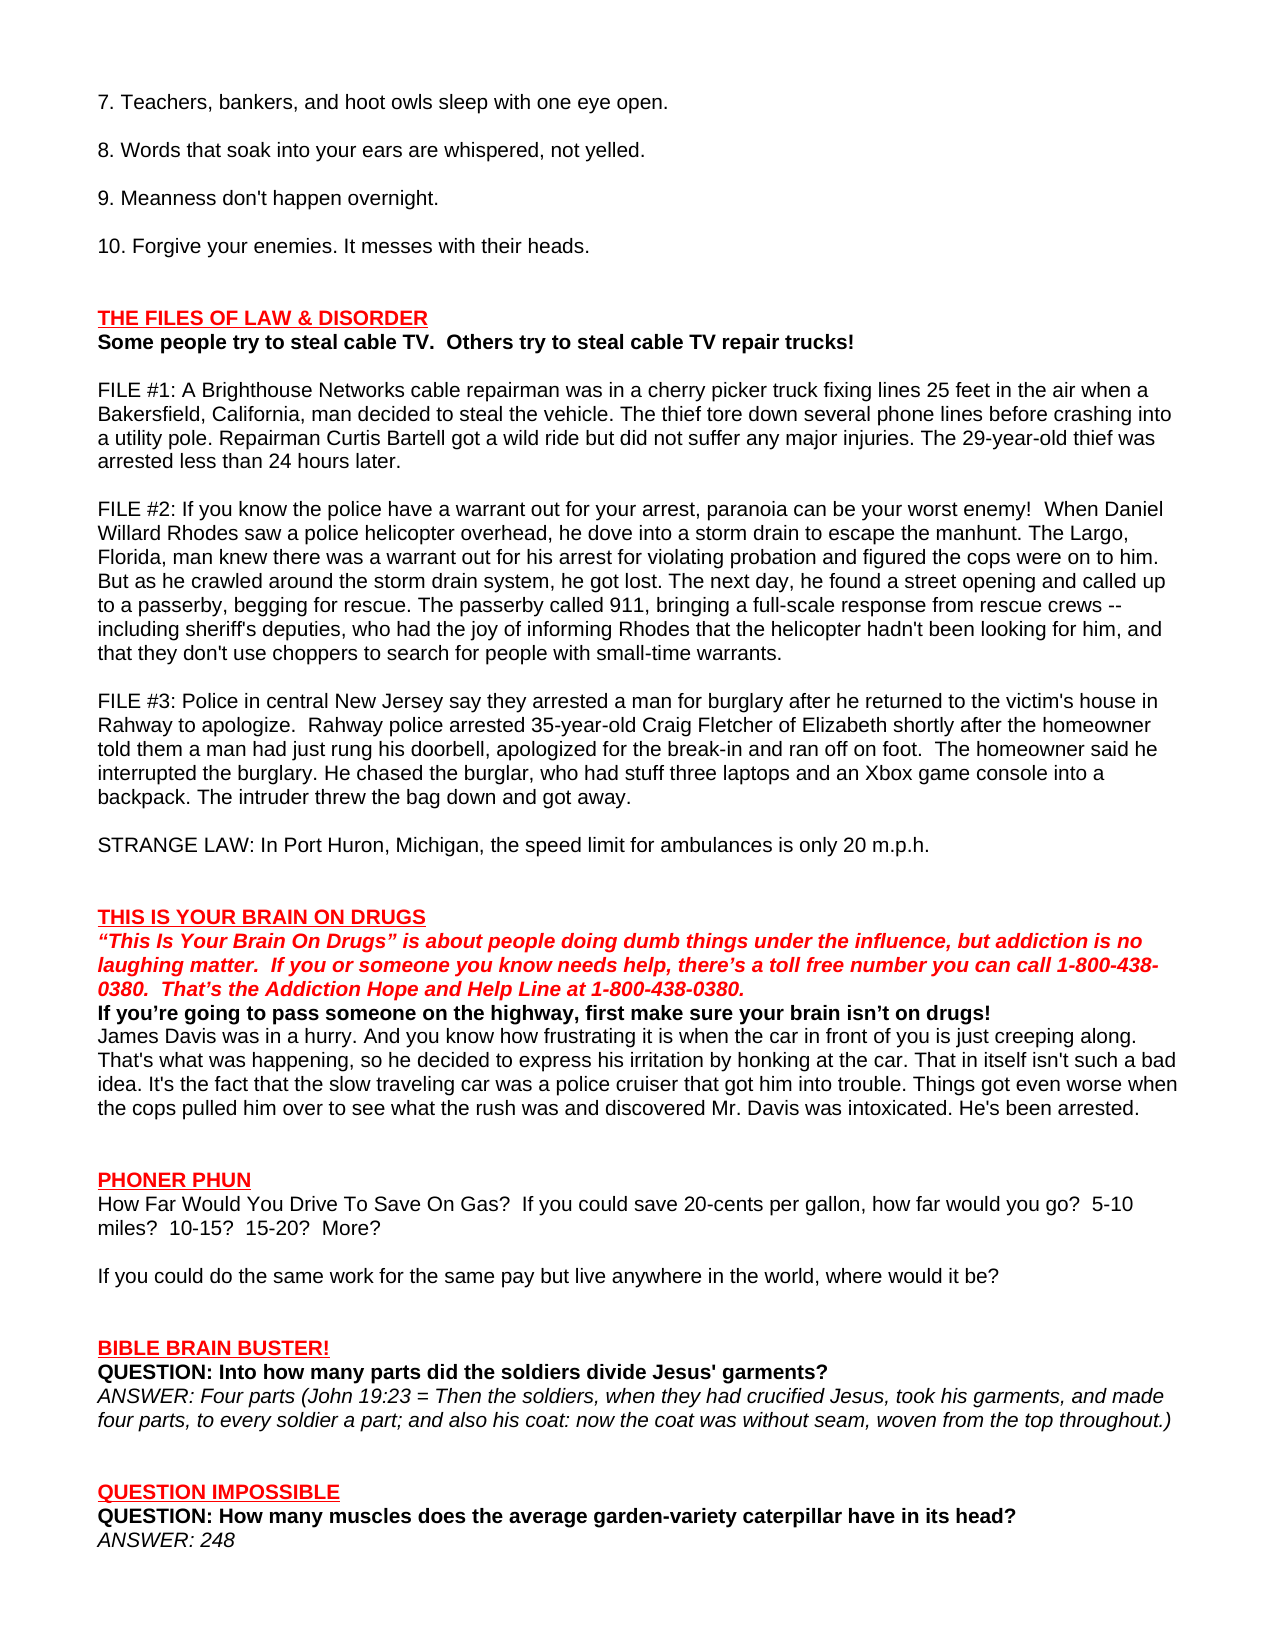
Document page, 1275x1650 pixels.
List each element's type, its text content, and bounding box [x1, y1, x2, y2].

text How Far Would You Drive To Save On Gas? If you could save 20-cents per gallon, how far would you go? 5-10 miles? 10-15? 15-20? More? [97, 1192, 1185, 1240]
text FILE #2: If you know the police have a warrant out for your arrest, paranoia can be your worst enemy! When Daniel Willard Rhodes saw a police helicopter overhead, he dove into a storm drain to escape the manhunt. The Largo, Florida, man knew there was a warrant out for his arrest for violating probation and figured the cops were on to him. But as he crawled around the storm drain system, he got lost. The next day, he found a street opening and called up to a passerby, begging for rescue. The passerby called 911, bringing a full-scale response from rescue crews -- including sheriff's deputies, who had the joy of informing Rhodes that the helicopter hadn't been looking for him, and that they don't use choppers to search for people with small-time warrants. [97, 497, 1185, 665]
text QUESTION: Into how many parts did the soldiers divide Jesus' garments? [97, 1360, 1185, 1384]
text James Davis was in a hurry. And you know how frustrating it is when the car in front of you is just creeping along. That's what was happening, so he decided to express his irritation by honking at the car. That in itself isn't such a bad idea. It's the fact that the slow traveling car was a police cruiser that got him into trouble. Things got even worse when the cops pulled him over to see what the rush was and discovered Mr. Davis was intoxicated. He's been arrested. [97, 1024, 1185, 1120]
text Some people try to steal cable TV. Others try to steal cable TV repair trucks! [97, 329, 1185, 353]
text If you could do the same work for the same pay but live anywhere in the world, where would it be? [97, 1264, 1185, 1288]
text 7. Teachers, bankers, and hoot owls sleep with one eye open. [97, 90, 1185, 114]
text ANSWER: Four parts (John 19:23 = Then the soldiers, when they had crucified Jesus, took his garments, and made four parts, to every soldier a part; and also his coat: now the coat was without seam, woven from the top throughout.) [97, 1384, 1185, 1432]
text QUESTION IMPOSSIBLE [97, 1479, 1185, 1503]
text If you’re going to pass someone on the highway, first make sure your brain isn’t on drugs! [97, 1000, 1185, 1024]
text ANSWER: 248 [97, 1527, 1185, 1551]
text FILE #3: Police in central New Jersey say they arrested a man for burglary after he returned to the victim's house in Rahway to apologize. Rahway police arrested 35-year-old Craig Fletcher of Elizabeth shortly after the homeowner told them a man had just rung his doorbell, apologized for the break-in and ran off on foot. The homeowner said he interrupted the burglary. He chased the burglar, who had stuff three laptops and an Xbox game console into a backpack. The intruder threw the bag down and got away. [97, 689, 1185, 809]
text 8. Words that soak into your ears are whispered, not yelled. 9. Meanness don't happen overnight. [97, 138, 1185, 210]
text “This Is Your Brain On Drugs” is about people doing dumb things under the influence, but addiction is no laughing matter. If you or someone you know needs help, there’s a toll free number you can call 1-800-438-0380. That’s the Addiction Hope and Help Line at 1-800-438-0380. [97, 928, 1185, 1000]
text PHONER PHUN [97, 1168, 1185, 1192]
text THIS IS YOUR BRAIN ON DRUGS [97, 904, 1185, 928]
text FILE #1: A Brighthouse Networks cable repairman was in a cherry picker truck fixing lines 25 feet in the air when a Bakersfield, California, man decided to steal the vehicle. The thief tore down several phone lines before crashing into a utility pole. Repairman Curtis Bartell got a wild ride but did not suffer any major injuries. The 29-year-old thief was arrested less than 24 hours later. [97, 377, 1185, 473]
text THE FILES OF LAW & DISORDER [97, 306, 1185, 329]
text BIBLE BRAIN BUSTER! [97, 1336, 1185, 1360]
text STRANGE LAW: In Port Huron, Michigan, the speed limit for ambulances is only 20 m.p.h. [97, 833, 1185, 857]
text 10. Forgive your enemies. It messes with their heads. [97, 234, 1185, 258]
text QUESTION: How many muscles does the average garden-variety caterpillar have in its head? [97, 1503, 1185, 1527]
